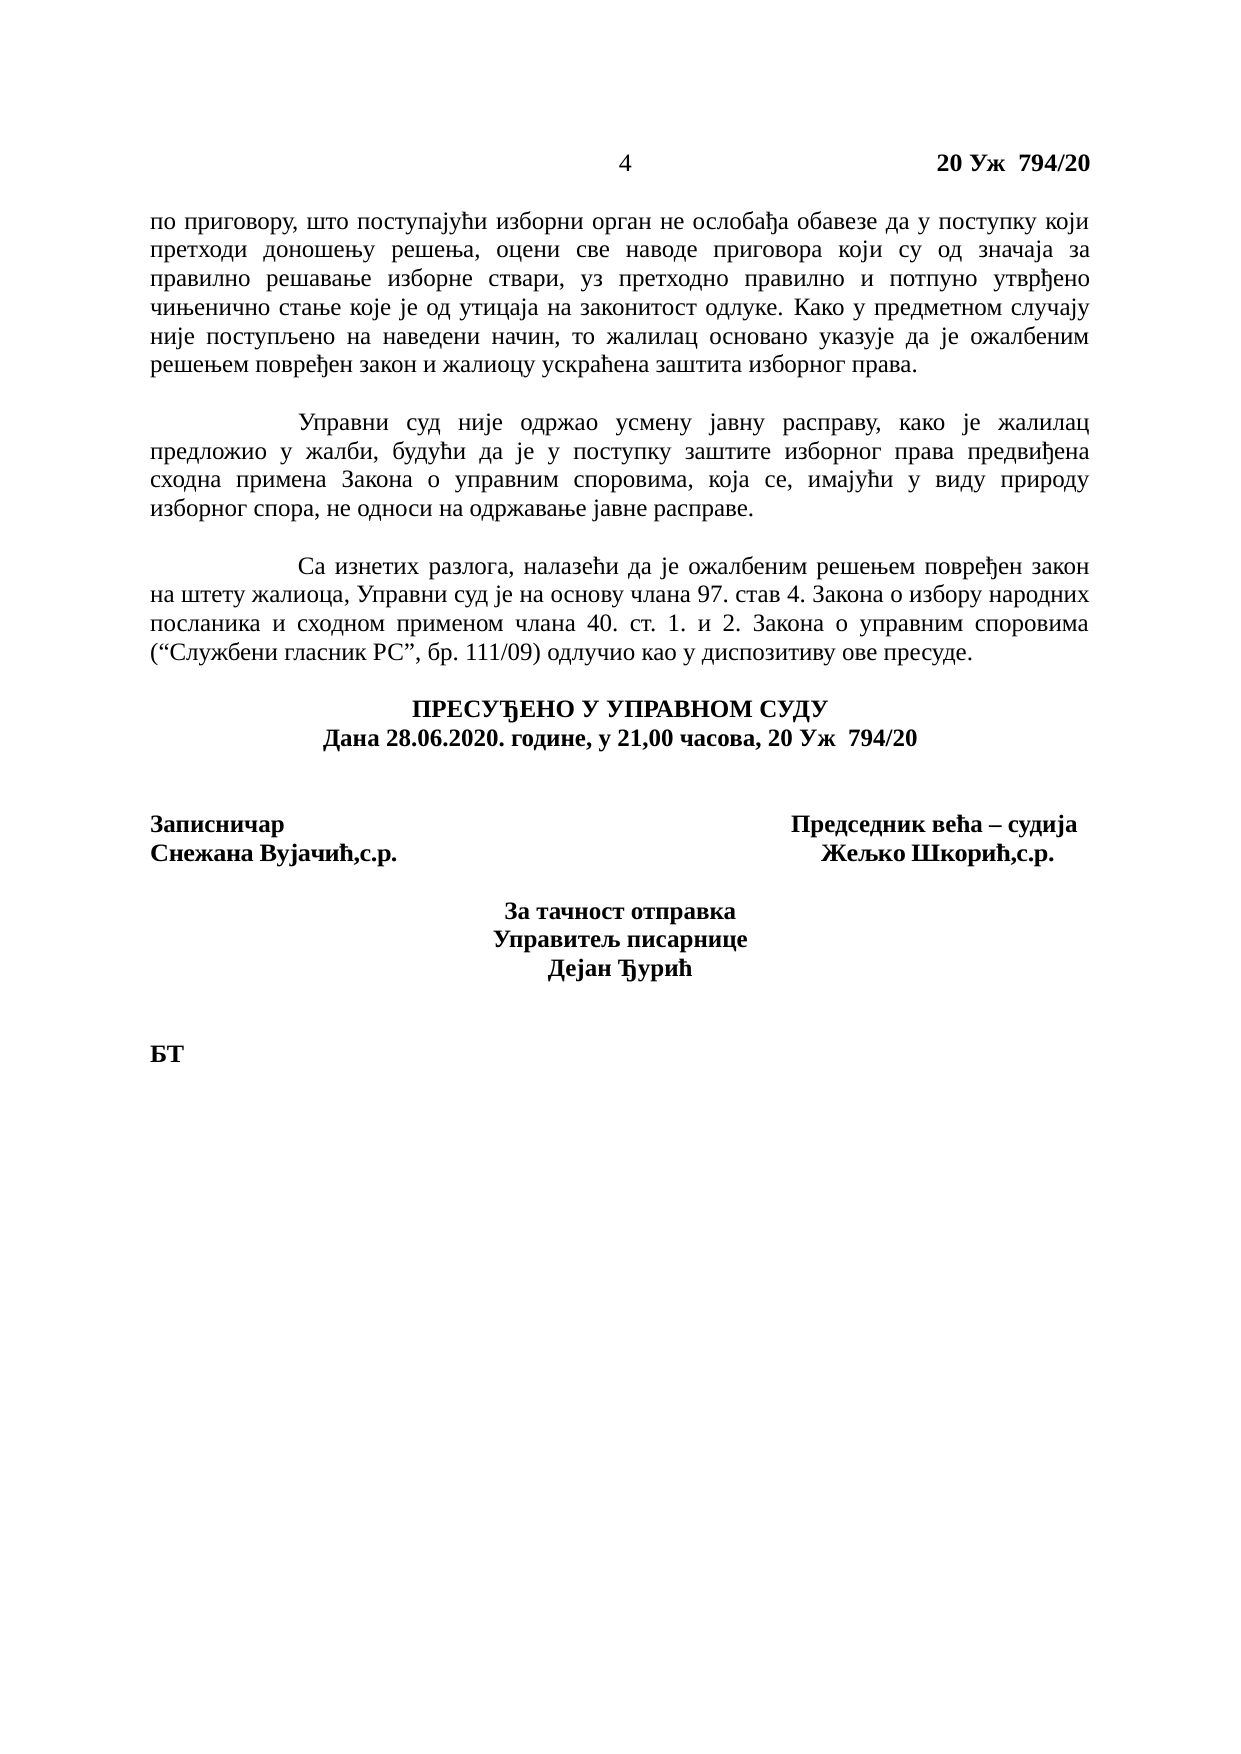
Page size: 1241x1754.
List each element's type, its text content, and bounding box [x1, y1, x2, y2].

text За тачност отправка [150, 896, 1090, 924]
text ПРЕСУЂЕНО У УПРАВНОМ СУДУ [150, 694, 1090, 723]
text по приговору, што поступајући изборни орган не ослобађа обавезе да у поступку који претходи доношењу решења, оцени све наводе приговора који су од значаја за правилно решавање изборне ствари, уз претходно правилно и потпуно утврђено чињенично стање које је од утицаја на законитост одлуке. Како у предметном случају није поступљено на наведени начин, то жалилац основано указује да је ожалбеним решењем повређен закон и жалиоцу ускраћена заштита изборног права. [150, 206, 1090, 378]
text Управни суд није одржао усмену јавну расправу, како је жалилац предложио у жалби, будући да је у поступку заштите изборног права предвиђена сходна примена Закона о управним споровима, која се, имајући у виду природу изборног спора, не односи на одржавање јавне расправе. [150, 407, 1090, 522]
text БT [150, 1039, 1090, 1068]
text Записничар Председник већа – судија [150, 809, 1090, 838]
text Са изнетих разлога, налазећи да је ожалбеним решењем повређен закон на штету жалиоца, Управни суд је на основу члана 97. став 4. Закона о избору народних посланика и сходном применом члана 40. ст. 1. и 2. Закона о управним споровима (“Службени гласник РС”, бр. 111/09) одлучио као у диспозитиву ове пресуде. [150, 551, 1090, 666]
text Управитељ писарнице [150, 924, 1090, 953]
text Дана 28.06.2020. године, у 21,00 часова, 20 Уж 794/20 [150, 723, 1090, 752]
text Дејан Ђурић [150, 953, 1090, 982]
text Снежана Вујачић,с.р. Жељко Шкорић,с.р. [150, 838, 1090, 867]
